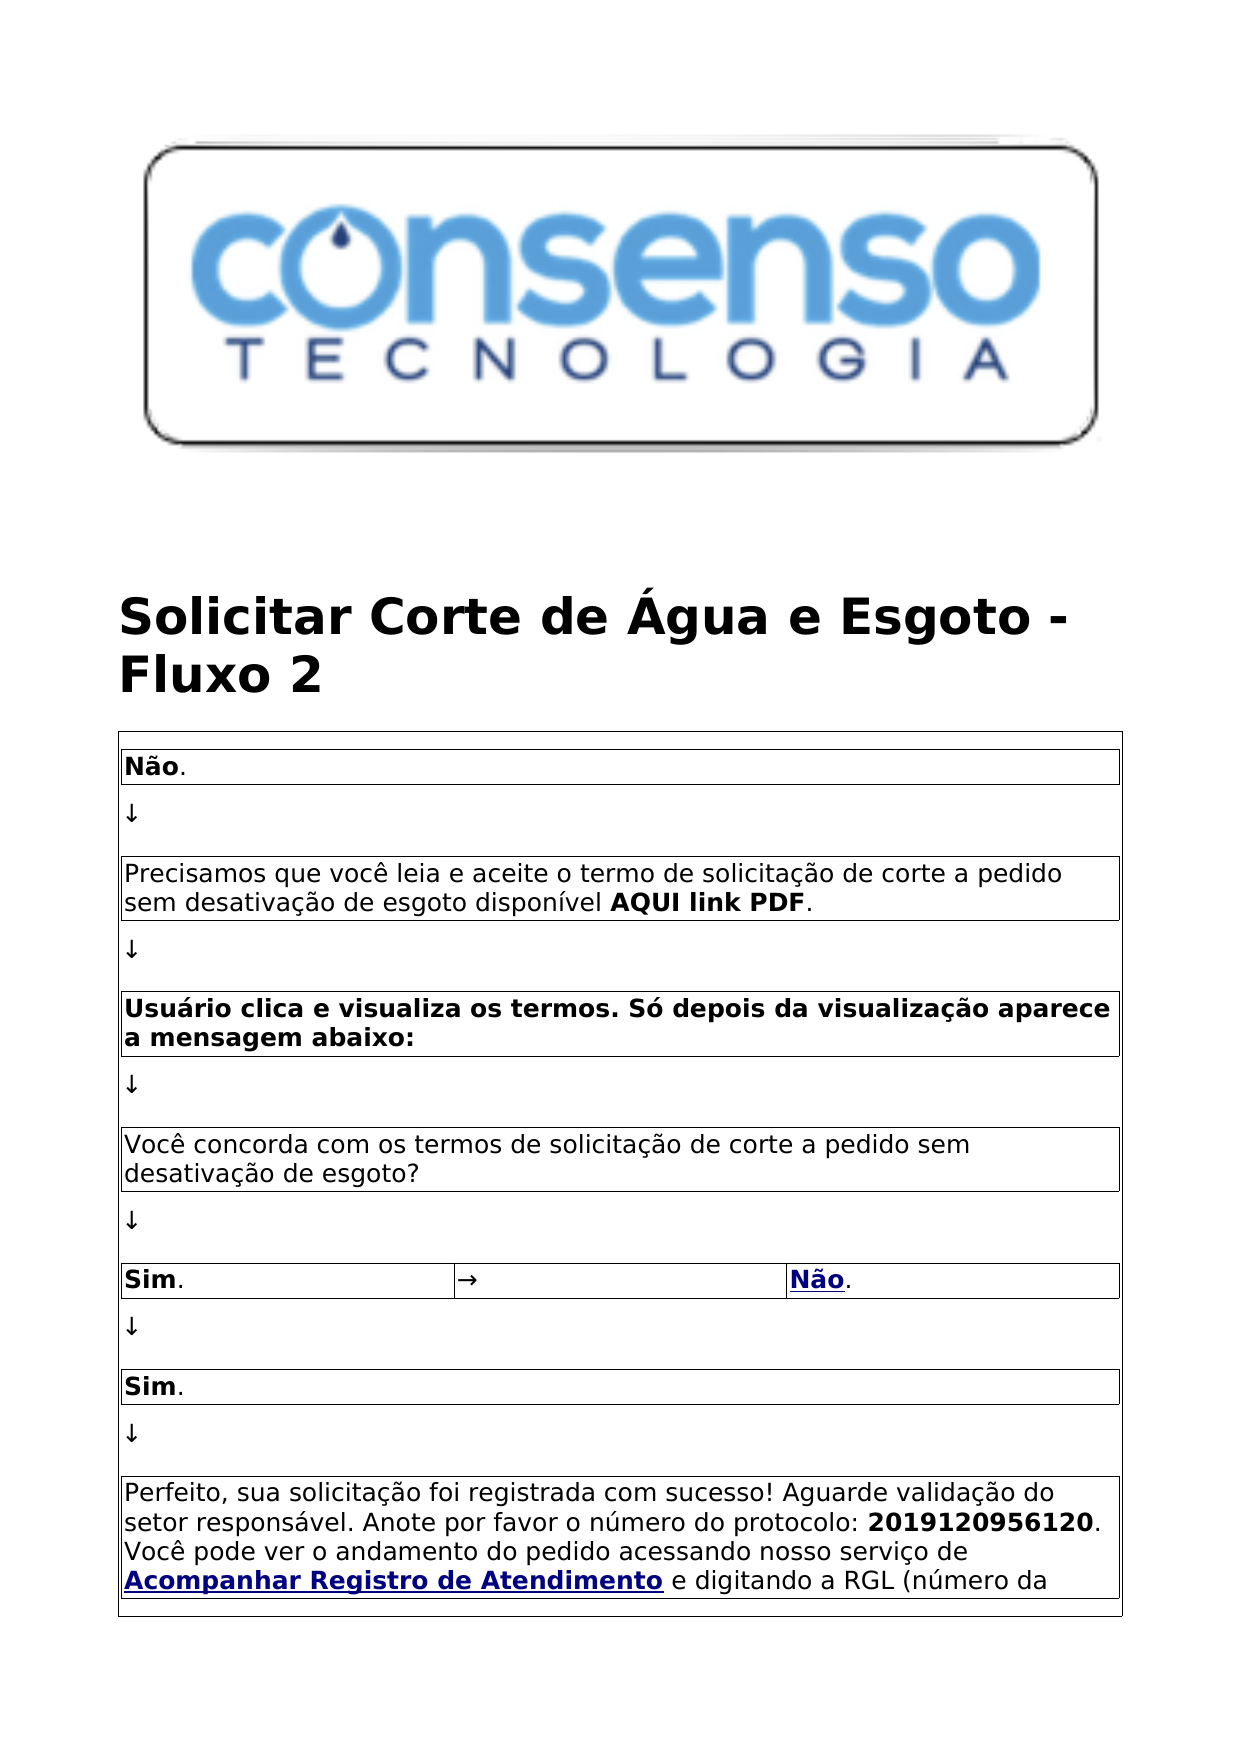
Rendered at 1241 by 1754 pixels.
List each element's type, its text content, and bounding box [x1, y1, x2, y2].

table_header Você concorda com os termos de solicitação de corte a pedido sem desativação de esgoto? [122, 1128, 1119, 1191]
table_header Perfeito, sua solicitação foi registrada com sucesso! Aguarde validação do setor responsável. Anote por favor o número do protocolo: 2019120956120. Você pode ver o andamento do pedido acessando nosso serviço de Acompanhar Registro de Atendimento e digitando a RGL (número da [122, 1477, 1119, 1598]
table_header Sim. [122, 1264, 454, 1298]
table_header → [455, 1264, 786, 1298]
table_header Não. [787, 1264, 1119, 1298]
table_header Não. [122, 750, 1119, 784]
table_header Precisamos que você leia e aceite o termo de solicitação de corte a pedido sem desativação de esgoto disponível AQUI link PDF. [122, 857, 1119, 920]
table_header Sim. [122, 1370, 1119, 1404]
subtitle Solicitar Corte de Água e Esgoto - Fluxo 2 [118, 588, 1122, 704]
table_header Usuário clica e visualiza os termos. Só depois da visualização aparece a mensagem abaixo: [122, 992, 1119, 1056]
table_header ↓ ↓ ↓ ↓ ↓ ↓ [119, 732, 1122, 1616]
picture [118, 130, 1123, 480]
